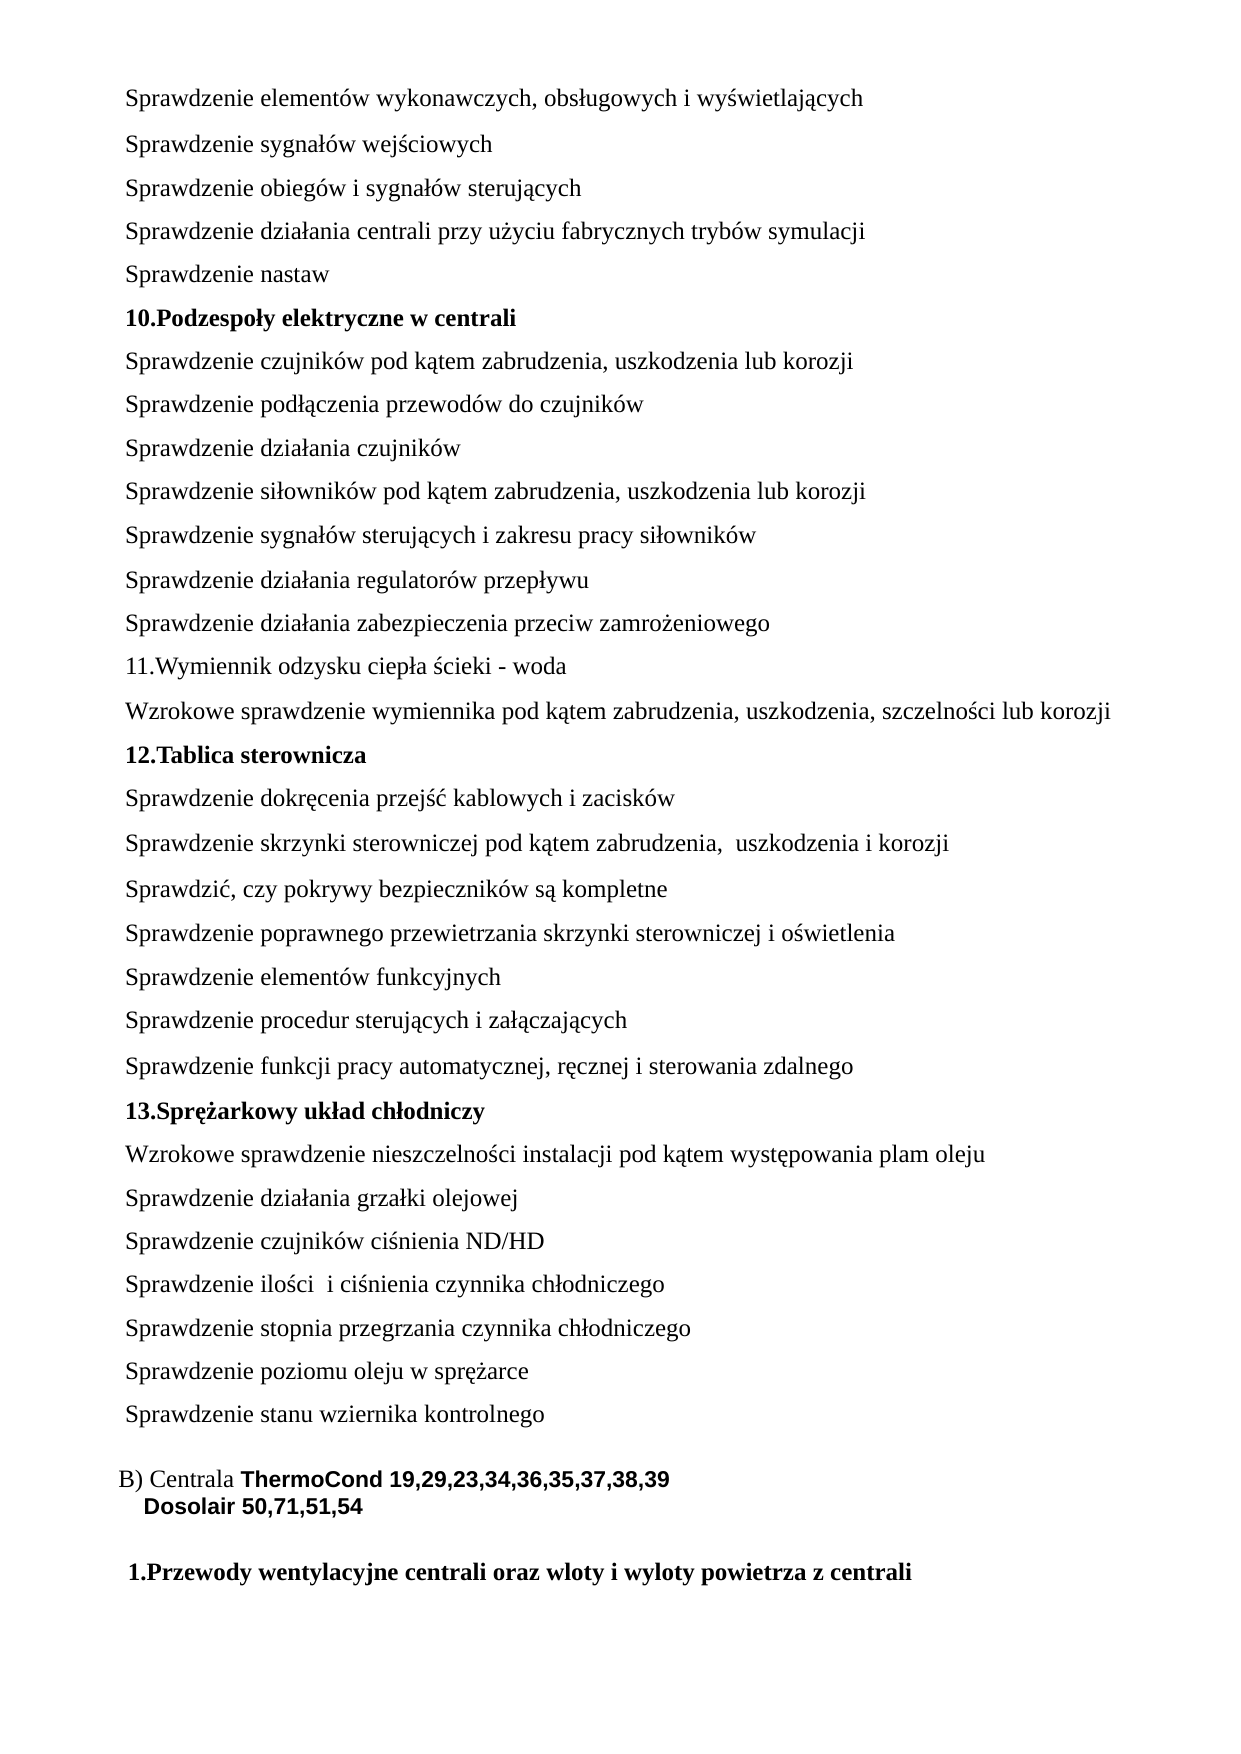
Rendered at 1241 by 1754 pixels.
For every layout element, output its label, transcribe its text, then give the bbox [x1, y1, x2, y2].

table_cell Sprawdzenie funkcji pracy automatycznej, ręcznej i sterowania zdalnego [118, 1042, 1158, 1089]
table_cell Sprawdzenie sygnałów sterujących i zakresu pracy siłowników [118, 512, 1158, 557]
table_cell 10.Podzespoły elektryczne w centrali [118, 296, 1158, 339]
table_cell Sprawdzenie czujników ciśnienia ND/HD [118, 1219, 1158, 1262]
table_cell Sprawdzenie nastaw [118, 252, 1158, 296]
table_cell Sprawdzenie elementów funkcyjnych [118, 955, 1158, 998]
table_cell Sprawdzenie dokręcenia przejść kablowych i zacisków [118, 776, 1158, 819]
table_cell Wzrokowe sprawdzenie nieszczelności instalacji pod kątem występowania plam oleju [118, 1132, 1158, 1176]
table_cell Sprawdzenie podłączenia przewodów do czujników [118, 382, 1158, 426]
table_cell Sprawdzić, czy pokrywy bezpieczników są kompletne [118, 866, 1158, 910]
table_cell Sprawdzenie siłowników pod kątem zabrudzenia, uszkodzenia lub korozji [118, 469, 1158, 512]
table_cell 13.Sprężarkowy układ chłodniczy [118, 1089, 1158, 1132]
table_cell Sprawdzenie działania grzałki olejowej [118, 1176, 1158, 1219]
table_cell Sprawdzenie ilości i ciśnienia czynnika chłodniczego [118, 1262, 1158, 1306]
table_cell Sprawdzenie działania czujników [118, 426, 1158, 469]
table_header 1.Przewody wentylacyjne centrali oraz wloty i wyloty powietrza z centrali [120, 1548, 1162, 1594]
table_cell Sprawdzenie działania centrali przy użyciu fabrycznych trybów symulacji [118, 209, 1158, 252]
table_cell Sprawdzenie elementów wykonawczych, obsługowych i wyświetlających [118, 74, 1158, 122]
table_cell Sprawdzenie obiegów i sygnałów sterujących [118, 166, 1158, 209]
table_cell Sprawdzenie stanu wziernika kontrolnego [118, 1392, 1158, 1436]
table_cell Sprawdzenie działania zabezpieczenia przeciw zamrożeniowego [118, 601, 1158, 644]
table_cell Sprawdzenie skrzynki sterowniczej pod kątem zabrudzenia, uszkodzenia i korozji [118, 820, 1158, 866]
table_cell Sprawdzenie poprawnego przewietrzania skrzynki sterowniczej i oświetlenia [118, 910, 1158, 955]
table_cell 11.Wymiennik odzysku ciepła ścieki - woda [118, 644, 1158, 687]
text B) Centrala ThermoCond 19,29,23,34,36,35,37,38,39 [118, 1464, 1122, 1493]
table_cell Sprawdzenie poziomu oleju w sprężarce [118, 1349, 1158, 1392]
table_cell Sprawdzenie procedur sterujących i załączających [118, 998, 1158, 1042]
table_cell Sprawdzenie stopnia przegrzania czynnika chłodniczego [118, 1306, 1158, 1349]
table_cell Sprawdzenie sygnałów wejściowych [118, 122, 1158, 166]
table_cell Wzrokowe sprawdzenie wymiennika pod kątem zabrudzenia, uszkodzenia, szczelności lub korozji [118, 688, 1158, 733]
text Dosolair 50,71,51,54 [118, 1493, 1122, 1519]
table_cell Sprawdzenie działania regulatorów przepływu [118, 558, 1158, 601]
table_cell Sprawdzenie czujników pod kątem zabrudzenia, uszkodzenia lub korozji [118, 339, 1158, 382]
table_cell 12.Tablica sterownicza [118, 733, 1158, 776]
